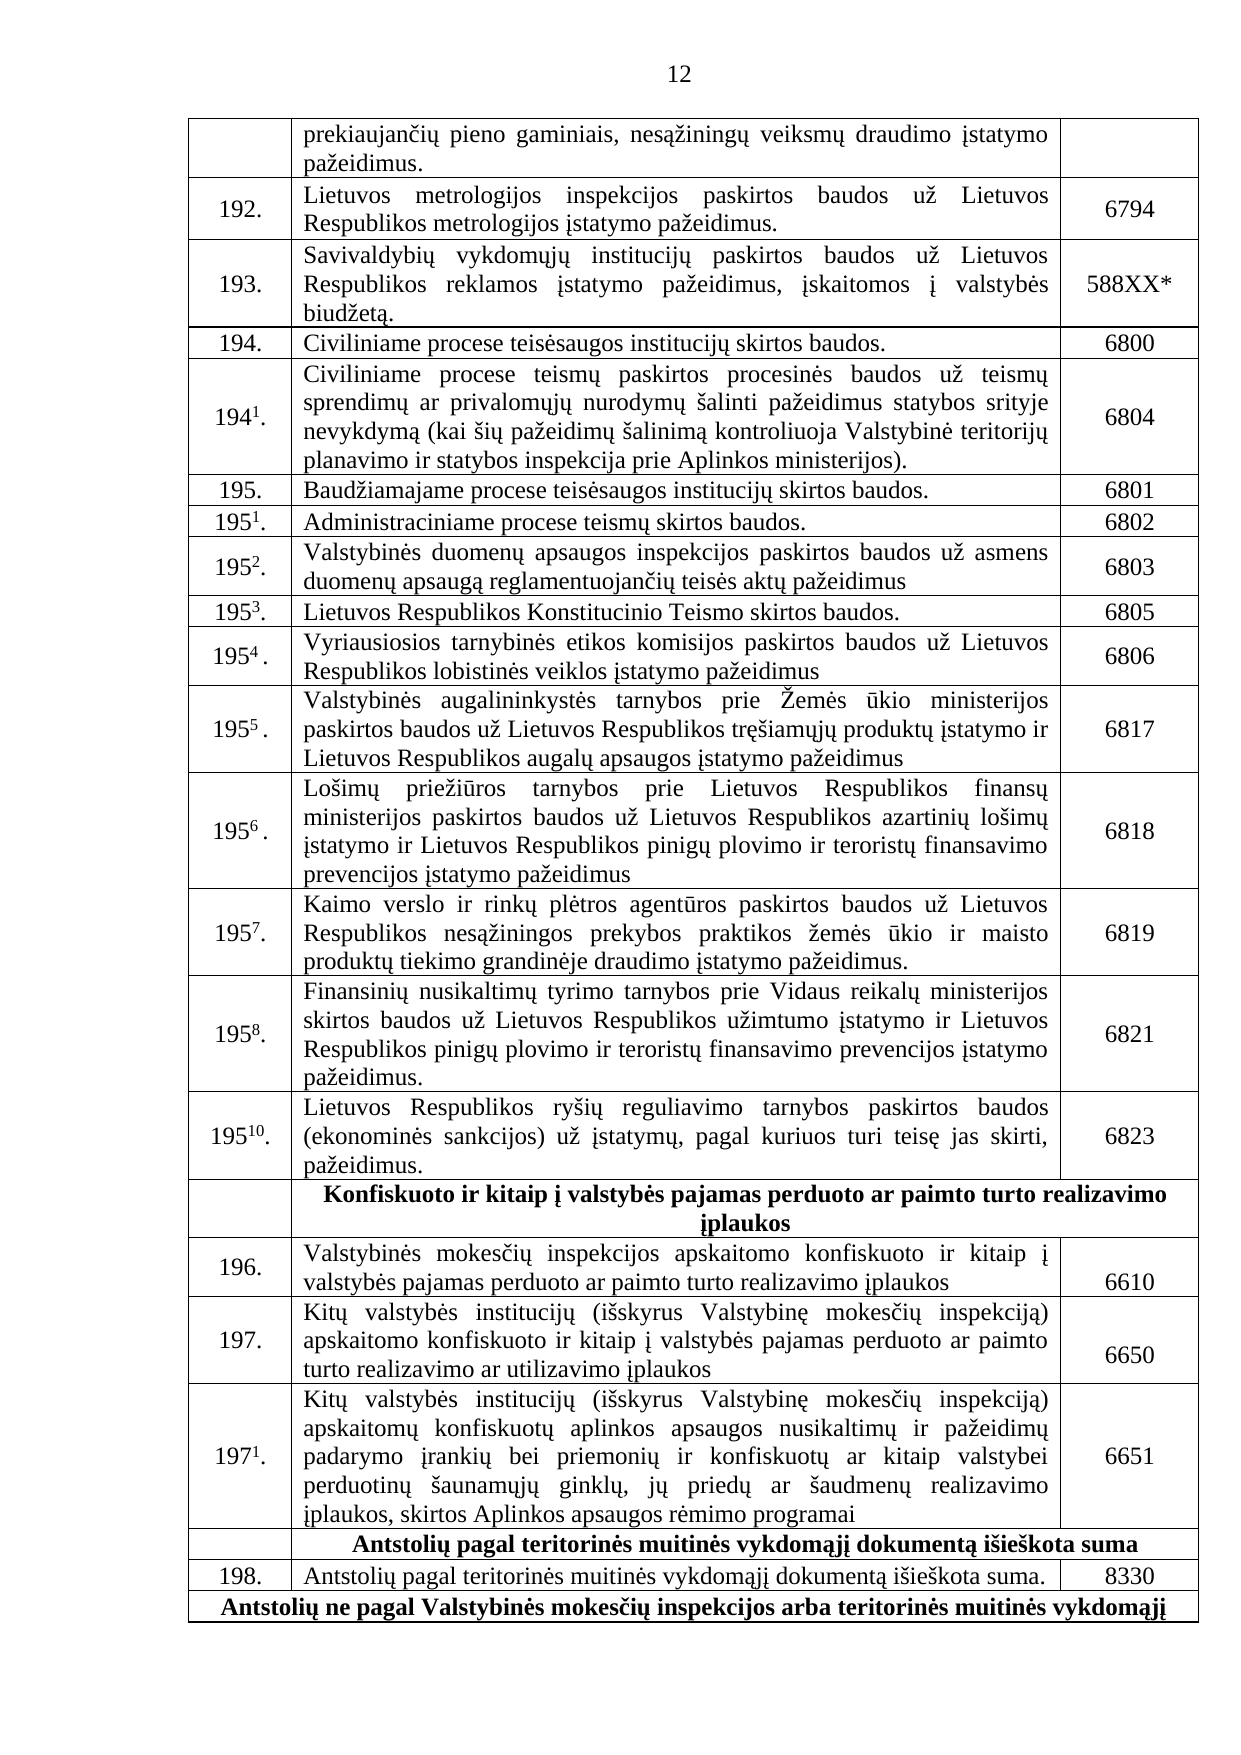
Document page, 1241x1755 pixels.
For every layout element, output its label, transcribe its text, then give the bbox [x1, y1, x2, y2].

table_cell 6819 [1061, 889, 1198, 975]
table_cell Konfiskuoto ir kitaip į valstybės pajamas perduoto ar paimto turto realizavimo įplaukos [292, 1180, 1198, 1237]
table_cell 6818 [1061, 773, 1198, 888]
table_cell 193. [189, 240, 291, 326]
table_cell 6800 [1061, 328, 1198, 358]
table_cell Antstolių ne pagal Valstybinės mokesčių inspekcijos arba teritorinės muitinės vykdomąjį [189, 1591, 1198, 1621]
table_cell Baudžiamajame procese teisėsaugos institucijų skirtos baudos. [292, 475, 1060, 505]
table_cell 19510. [189, 1092, 291, 1178]
table_cell 588XX* [1061, 240, 1198, 326]
table_cell 1956 . [189, 773, 291, 888]
table_cell Savivaldybių vykdomųjų institucijų paskirtos baudos už Lietuvos Respublikos reklamos įstatymo pažeidimus, įskaitomos į valstybės biudžetą. [292, 240, 1060, 326]
table_cell 195. [189, 475, 291, 505]
table_cell [189, 1180, 291, 1237]
table_cell Kitų valstybės institucijų (išskyrus Valstybinę mokesčių inspekciją) apskaitomo konfiskuoto ir kitaip į valstybės pajamas perduoto ar paimto turto realizavimo ar utilizavimo įplaukos [292, 1297, 1060, 1383]
table_cell Kitų valstybės institucijų (išskyrus Valstybinę mokesčių inspekciją) apskaitomų konfiskuotų aplinkos apsaugos nusikaltimų ir pažeidimų padarymo įrankių bei priemonių ir konfiskuotų ar kitaip valstybei perduotinų šaunamųjų ginklų, jų priedų ar šaudmenų realizavimo įplaukos, skirtos Aplinkos apsaugos rėmimo programai [292, 1384, 1060, 1528]
table_cell Lošimų priežiūros tarnybos prie Lietuvos Respublikos finansų ministerijos paskirtos baudos už Lietuvos Respublikos azartinių lošimų įstatymo ir Lietuvos Respublikos pinigų plovimo ir teroristų finansavimo prevencijos įstatymo pažeidimus [292, 773, 1060, 888]
table_cell 1958. [189, 976, 291, 1091]
table_cell Antstolių pagal teritorinės muitinės vykdomąjį dokumentą išieškota suma [292, 1529, 1198, 1559]
table_cell Antstolių pagal teritorinės muitinės vykdomąjį dokumentą išieškota suma. [292, 1560, 1060, 1590]
table_cell 1951. [189, 506, 291, 536]
table_cell 6803 [1061, 537, 1198, 595]
table_cell 192. [189, 178, 291, 239]
table_cell Civiliniame procese teisėsaugos institucijų skirtos baudos. [292, 328, 1060, 358]
table_cell 6823 [1061, 1092, 1198, 1178]
table_cell 6794 [1061, 178, 1198, 239]
table_cell 6805 [1061, 596, 1198, 626]
table_cell 1971. [189, 1384, 291, 1528]
table_cell Lietuvos Respublikos ryšių reguliavimo tarnybos paskirtos baudos (ekonominės sankcijos) už įstatymų, pagal kuriuos turi teisę jas skirti, pažeidimus. [292, 1092, 1060, 1178]
table_cell Lietuvos metrologijos inspekcijos paskirtos baudos už Lietuvos Respublikos metrologijos įstatymo pažeidimus. [292, 178, 1060, 239]
table_cell 1953. [189, 596, 291, 626]
table_cell 6650 [1061, 1297, 1198, 1383]
table_cell 198. [189, 1560, 291, 1590]
table_cell 8330 [1061, 1560, 1198, 1590]
table_cell 1954 . [189, 627, 291, 684]
table_cell [189, 119, 291, 177]
table_cell Valstybinės augalininkystės tarnybos prie Žemės ūkio ministerijos paskirtos baudos už Lietuvos Respublikos tręšiamųjų produktų įstatymo ir Lietuvos Respublikos augalų apsaugos įstatymo pažeidimus [292, 686, 1060, 772]
table_cell [1061, 119, 1198, 177]
table_cell 6610 [1061, 1238, 1198, 1296]
table_cell Administraciniame procese teismų skirtos baudos. [292, 506, 1060, 536]
table_cell 6817 [1061, 686, 1198, 772]
table_cell 6804 [1061, 359, 1198, 474]
table_cell Valstybinės duomenų apsaugos inspekcijos paskirtos baudos už asmens duomenų apsaugą reglamentuojančių teisės aktų pažeidimus [292, 537, 1060, 595]
table_cell 194. [189, 328, 291, 358]
table_cell Finansinių nusikaltimų tyrimo tarnybos prie Vidaus reikalų ministerijos skirtos baudos už Lietuvos Respublikos užimtumo įstatymo ir Lietuvos Respublikos pinigų plovimo ir teroristų finansavimo prevencijos įstatymo pažeidimus. [292, 976, 1060, 1091]
table_cell 6651 [1061, 1384, 1198, 1528]
table_cell [189, 1529, 291, 1559]
table_cell 197. [189, 1297, 291, 1383]
table_cell Lietuvos Respublikos Konstitucinio Teismo skirtos baudos. [292, 596, 1060, 626]
table_cell 6821 [1061, 976, 1198, 1091]
table_cell 1957. [189, 889, 291, 975]
table_cell prekiaujančių pieno gaminiais, nesąžiningų veiksmų draudimo įstatymo pažeidimus. [292, 119, 1060, 177]
table_cell 6806 [1061, 627, 1198, 684]
table_cell 1955 . [189, 686, 291, 772]
table_cell 196. [189, 1238, 291, 1296]
table_cell 6802 [1061, 506, 1198, 536]
table_cell Valstybinės mokesčių inspekcijos apskaitomo konfiskuoto ir kitaip į valstybės pajamas perduoto ar paimto turto realizavimo įplaukos [292, 1238, 1060, 1296]
table_cell Vyriausiosios tarnybinės etikos komisijos paskirtos baudos už Lietuvos Respublikos lobistinės veiklos įstatymo pažeidimus [292, 627, 1060, 684]
table_cell Kaimo verslo ir rinkų plėtros agentūros paskirtos baudos už Lietuvos Respublikos nesąžiningos prekybos praktikos žemės ūkio ir maisto produktų tiekimo grandinėje draudimo įstatymo pažeidimus. [292, 889, 1060, 975]
table_cell 1941. [189, 359, 291, 474]
table_cell 6801 [1061, 475, 1198, 505]
table_cell 1952. [189, 537, 291, 595]
table_cell Civiliniame procese teismų paskirtos procesinės baudos už teismų sprendimų ar privalomųjų nurodymų šalinti pažeidimus statybos srityje nevykdymą (kai šių pažeidimų šalinimą kontroliuoja Valstybinė teritorijų planavimo ir statybos inspekcija prie Aplinkos ministerijos). [292, 359, 1060, 474]
